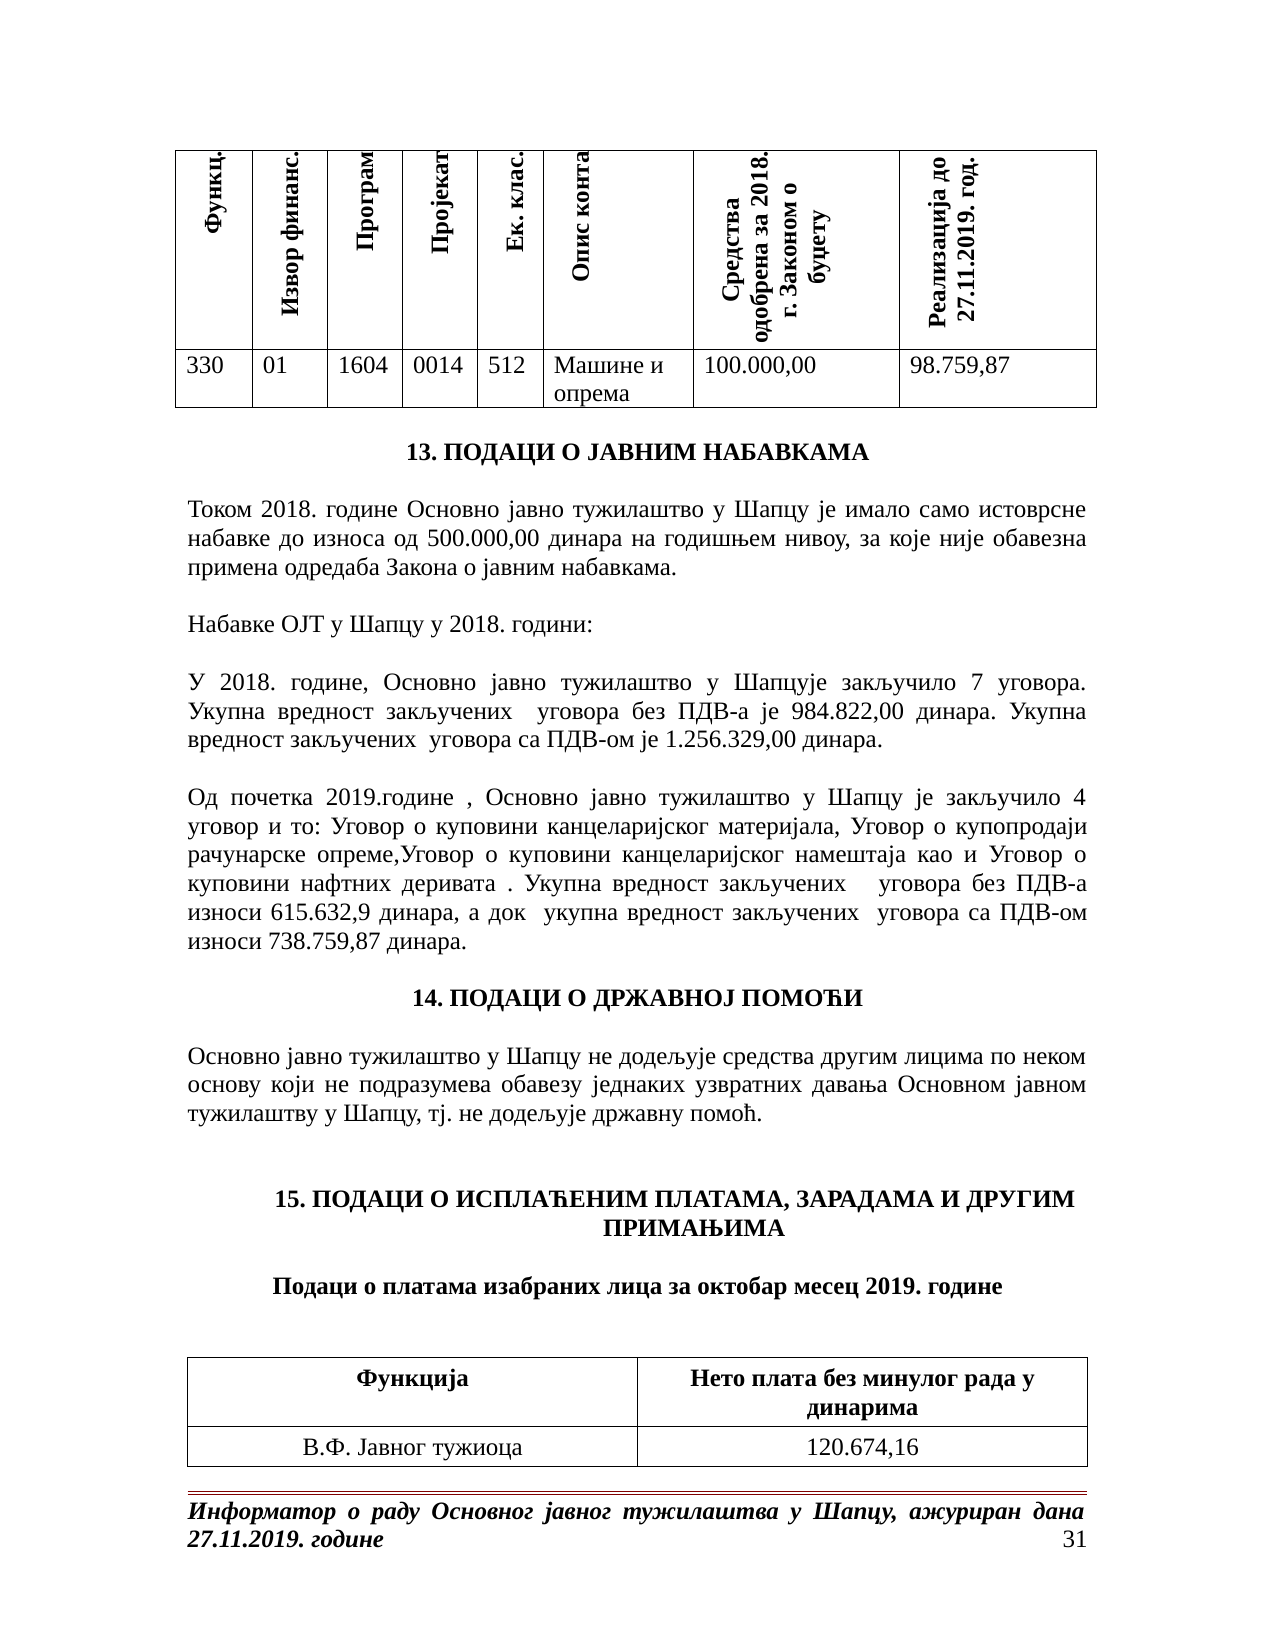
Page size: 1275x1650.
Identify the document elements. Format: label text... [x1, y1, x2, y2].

table_cell 01 [253, 350, 327, 407]
table_cell Опис конта [544, 151, 693, 349]
text 14. ПОДАЦИ О ДРЖАВНОЈ ПОМОЋИ [187, 983, 1087, 1012]
table_cell 120.674,16 [638, 1427, 1087, 1466]
table_cell 1604 [328, 350, 402, 407]
table_cell Функц. [176, 151, 252, 349]
text У 2018. године, Основно јавно тужилаштво у Шапцује закључило 7 уговорa. Укупна вредност закључених уговора без ПДВ-а је 984.822,00 динара. Укупна вредност закључених уговора са ПДВ-ом је 1.256.329,00 динара. [187, 667, 1087, 753]
text 13. ПОДАЦИ О ЈАВНИМ НАБАВКАМА [187, 437, 1087, 466]
table_cell 330 [176, 350, 252, 407]
table_cell Ек. клас. [478, 151, 543, 349]
table_cell 0014 [403, 350, 477, 407]
table_cell Реализација до 27.11.2019. год. [900, 151, 1096, 349]
table_cell Пројекат [403, 151, 477, 349]
table_cell Програм [328, 151, 402, 349]
text Током 2018. године Основно јавно тужилаштво у Шапцу је имало само истоврсне набавке до износа од 500.000,00 динара на годишњем нивоу, за које није обавезна примена одредаба Закона о јавним набавкама. [187, 494, 1087, 581]
text Од почетка 2019.године , Основно јавно тужилаштво у Шапцу је закључило 4 уговор и то: Уговор о куповини канцеларијског материјала, Уговор о купопродаји рачунарске опреме,Уговор о куповини канцеларијског намештаја као и Уговор о куповини нафтних деривата . Укупна вредност закључених уговора без ПДВ-а износи 615.632,9 динара, а док укупна вредност закључених уговора са ПДВ-ом износи 738.759,87 динара. [187, 782, 1087, 954]
table_cell 98.759,87 [900, 350, 1096, 407]
list ПОДАЦИ О ИСПЛАЋЕНИМ ПЛАТАМА, ЗАРАДАМА И ДРУГИМ ПРИМАЊИМА [262, 1184, 1087, 1242]
table_cell 100.000,00 [694, 350, 899, 407]
table_cell Машине и опрема [544, 350, 693, 407]
table_cell 512 [478, 350, 543, 407]
text Подаци о платама изабраних лица за октобар месец 2019. године [187, 1271, 1087, 1299]
table_header Функција [188, 1358, 637, 1426]
table_cell Извор финанс. [253, 151, 327, 349]
table_header Нето плата без минулог рада у динарима [638, 1358, 1087, 1426]
table_cell Средства одобрена за 2018. г. Законом о буџету [694, 151, 899, 349]
table_cell В.Ф. Јавног тужиоца [188, 1427, 637, 1466]
text Основно јавно тужилаштво у Шапцу не додељује средства другим лицима по неком основу који не подразумева обавезу једнаких узвратних давања Основном јавном тужилаштву у Шапцу, тј. не додељује државну помоћ. [187, 1041, 1087, 1127]
text Набавке ОЈТ у Шапцу у 2018. години: [187, 609, 1087, 638]
